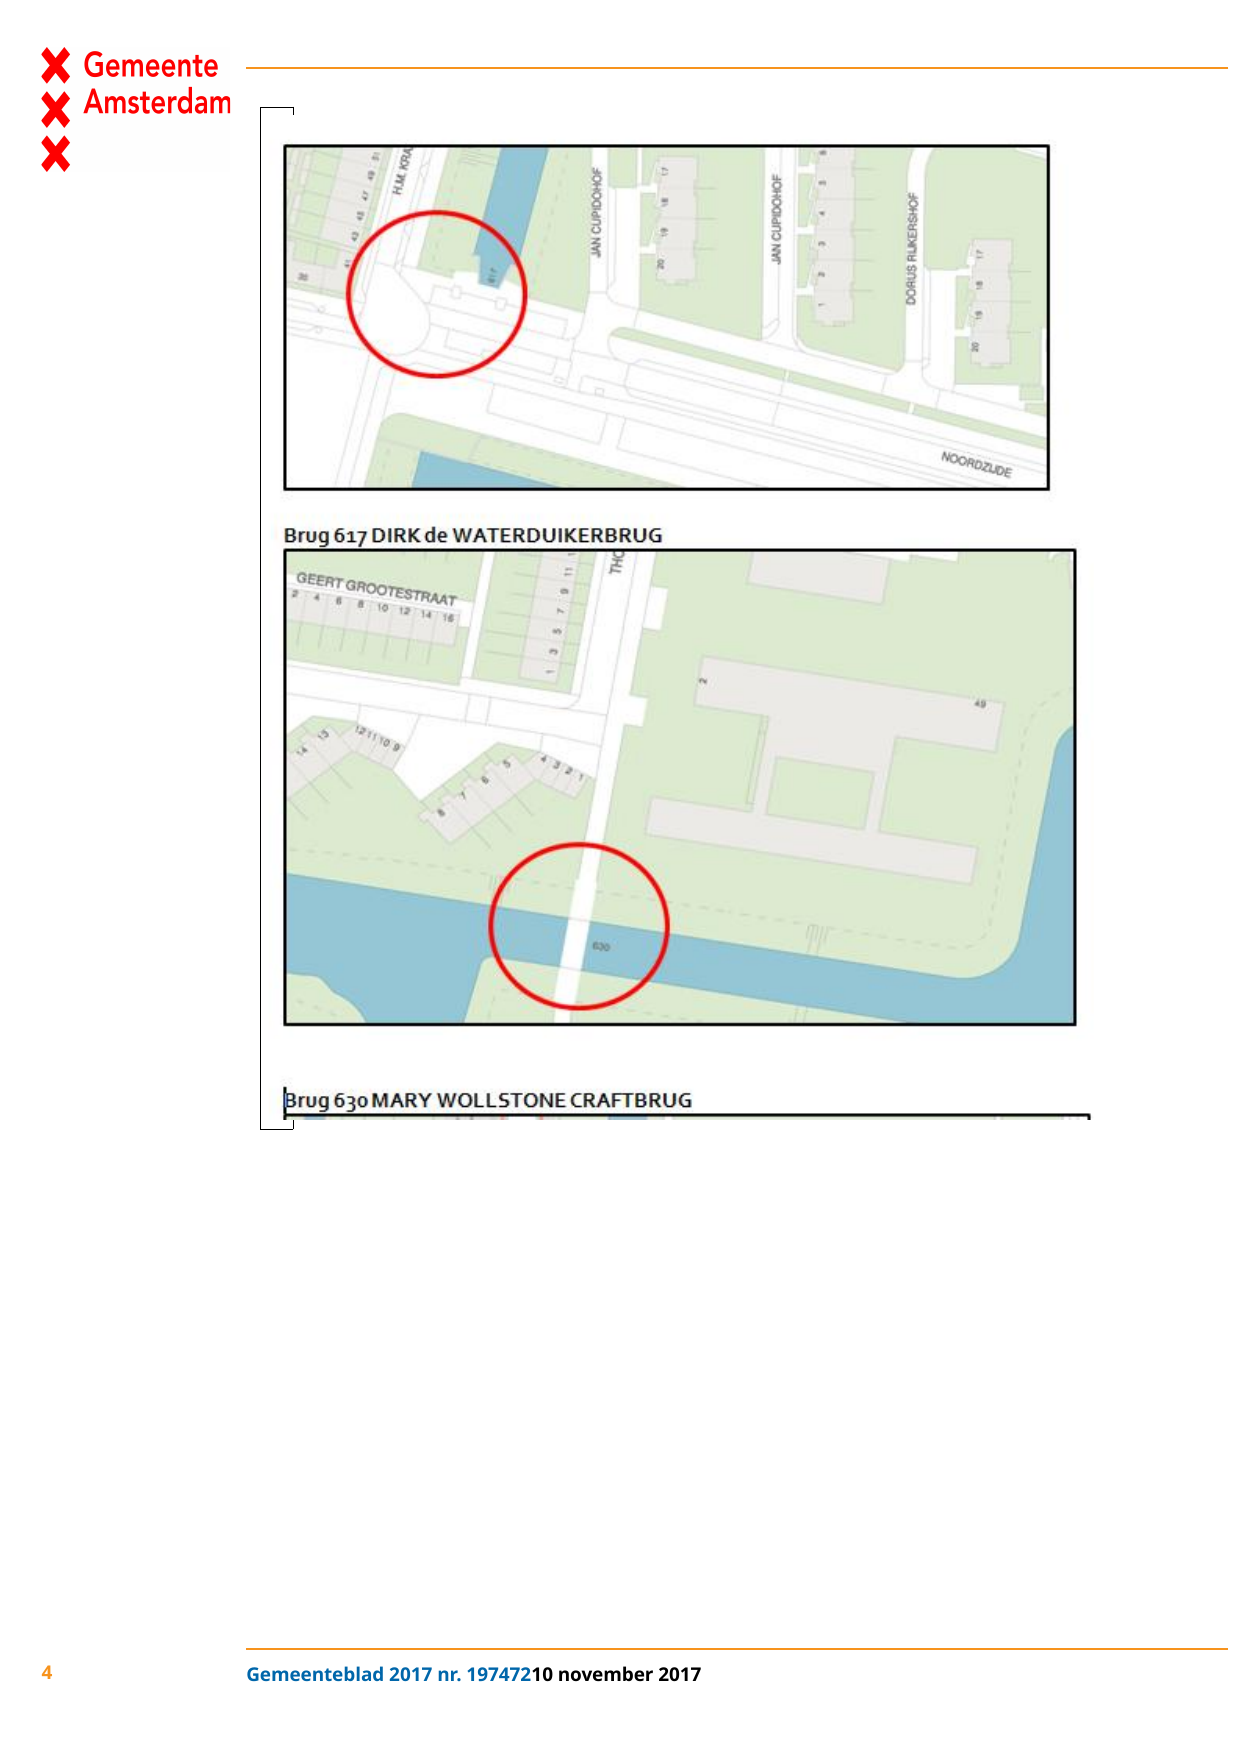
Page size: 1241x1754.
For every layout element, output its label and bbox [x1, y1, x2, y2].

picture [268, 115, 1094, 1120]
picture [41, 47, 231, 172]
